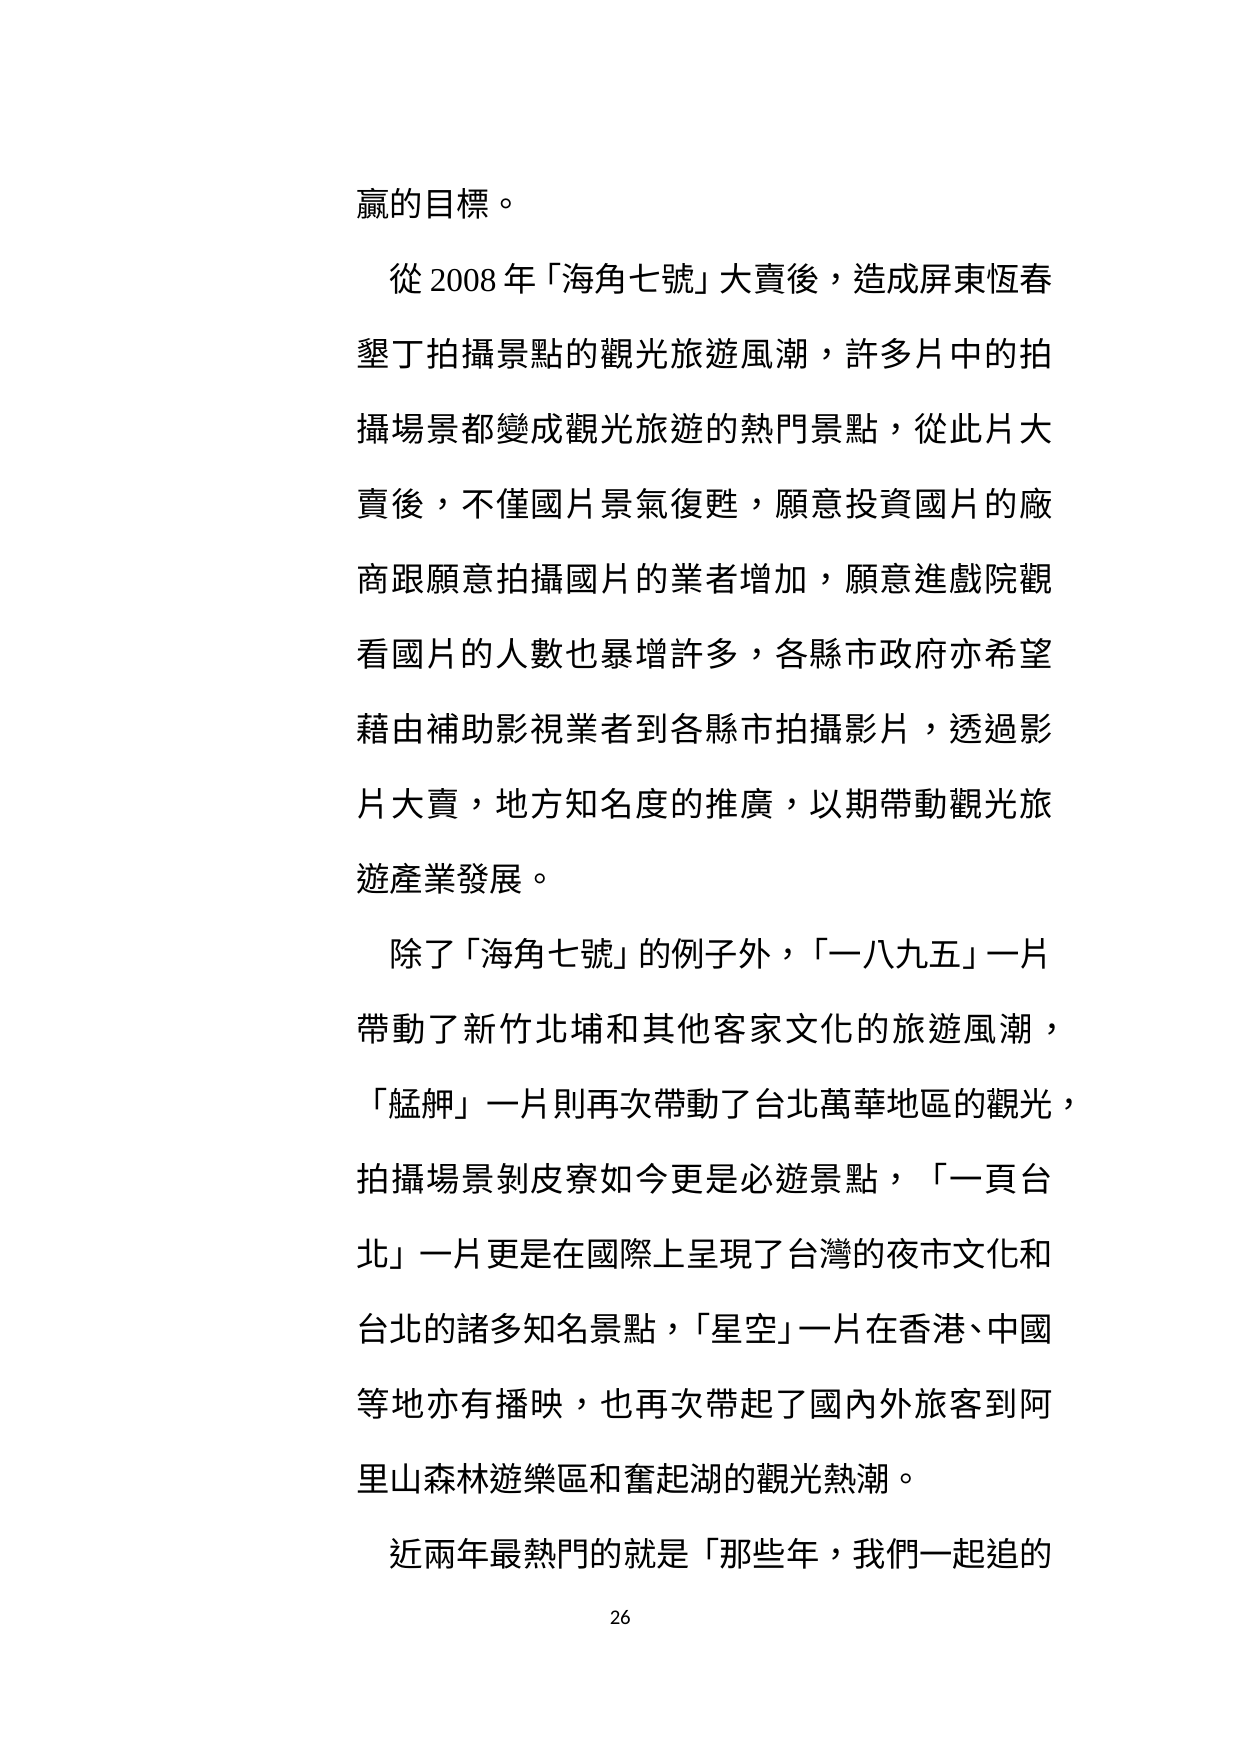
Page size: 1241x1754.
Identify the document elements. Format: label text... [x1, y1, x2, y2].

list 近兩年最熱門的就是「那些年，我們一起追的 [356, 1514, 1053, 1589]
list 贏的目標。 [356, 164, 1053, 239]
list 除了「海角七號」的例子外，「一八九五」一片帶動了新竹北埔和其他客家文化的旅遊風潮，「艋舺」一片則再次帶動了台北萬華地區的觀光，拍攝場景剝皮寮如今更是必遊景點，「一頁台北」一片更是在國際上呈現了台灣的夜市文化和台北的諸多知名景點，「星空」一片在香港、中國等地亦有播映，也再次帶起了國內外旅客到阿里山森林遊樂區和奮起湖的觀光熱潮。 [356, 914, 1053, 1514]
list 從2008年「海角七號」大賣後，造成屏東恆春墾丁拍攝景點的觀光旅遊風潮，許多片中的拍攝場景都變成觀光旅遊的熱門景點，從此片大賣後，不僅國片景氣復甦，願意投資國片的廠商跟願意拍攝國片的業者增加，願意進戲院觀看國片的人數也暴增許多，各縣市政府亦希望藉由補助影視業者到各縣市拍攝影片，透過影片大賣，地方知名度的推廣，以期帶動觀光旅遊產業發展。 [356, 239, 1053, 914]
